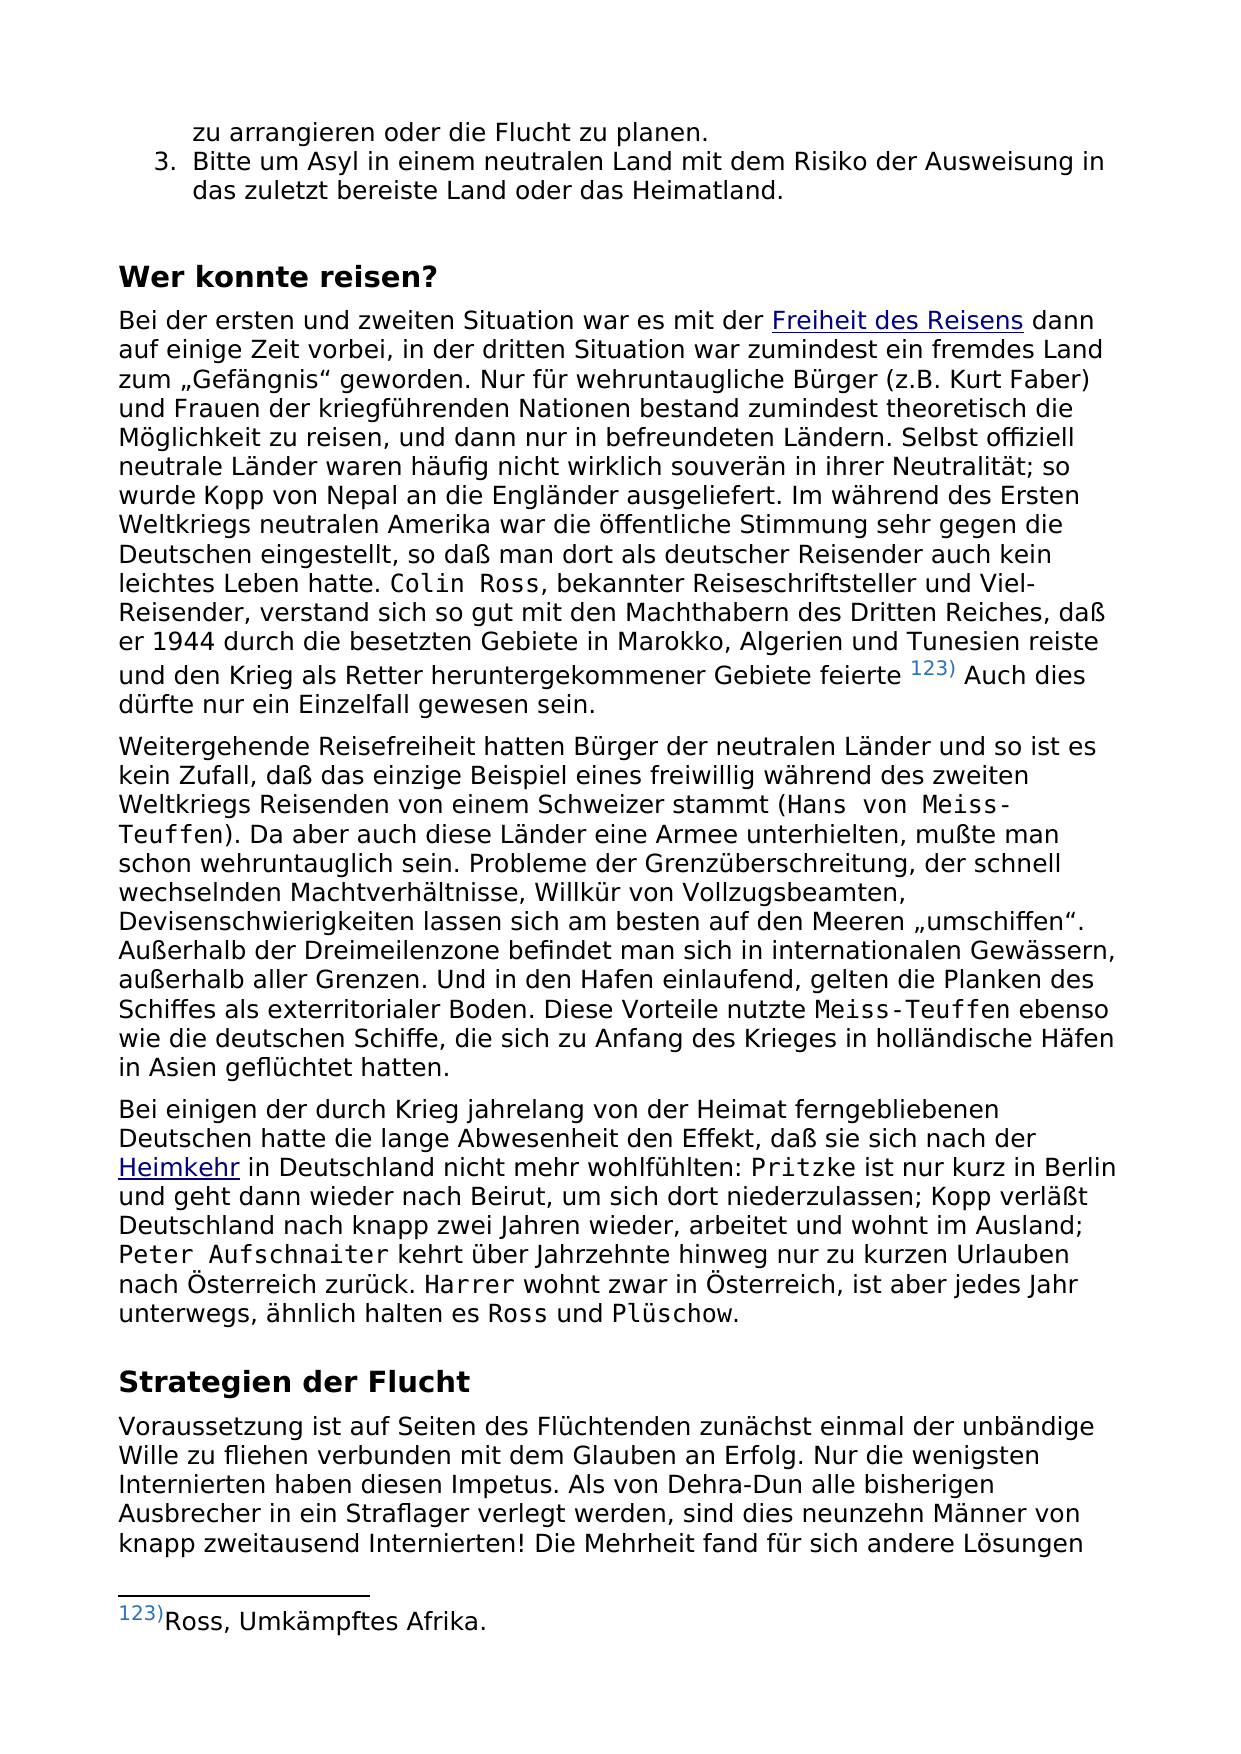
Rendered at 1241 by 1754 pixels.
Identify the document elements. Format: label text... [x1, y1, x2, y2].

text Bei der ersten und zweiten Situation war es mit der Freiheit des Reisens dann auf einige Zeit vorbei, in der dritten Situation war zumindest ein fremdes Land zum „Gefängnis“ geworden. Nur für wehruntaugliche Bürger (z.B. Kurt Faber) und Frauen der kriegführenden Nationen bestand zumindest theoretisch die Möglichkeit zu reisen, und dann nur in befreundeten Ländern. Selbst offiziell neutrale Länder waren häufig nicht wirklich souverän in ihrer Neutralität; so wurde Kopp von Nepal an die Engländer ausgeliefert. Im während des Ersten Weltkriegs neutralen Amerika war die öffentliche Stimmung sehr gegen die Deutschen eingestellt, so daß man dort als deutscher Reisender auch kein leichtes Leben hatte. Colin Ross, bekannter Reiseschriftsteller und Viel-Reisender, verstand sich so gut mit den Machthabern des Dritten Reiches, daß er 1944 durch die besetzten Gebiete in Marokko, Algerien und Tunesien reiste und den Krieg als Retter heruntergekommener Gebiete feierte Auch dies dürfte nur ein Einzelfall gewesen sein. [118, 307, 1122, 720]
text Voraussetzung ist auf Seiten des Flüchtenden zunächst einmal der unbändige Wille zu fliehen verbunden mit dem Glauben an Erfolg. Nur die wenigsten Internierten haben diesen Impetus. Als von Dehra-Dun alle bisherigen Ausbrecher in ein Straflager verlegt werden, sind dies neunzehn Männer von knapp zweitausend Internierten! Die Mehrheit fand für sich andere Lösungen . Rawitsch unterschiedet bei den Internierten verschiedene Typen: „Da waren zunächst die Organisationstalente, Männer, die automatisch unsere Lebensbedingungen so zu verbessern suchten, daß möglichst viele die ungewöhnlichen Strapazen überstanden. Dann gab es Kameraden - ich gehörte zu ihnen -, die dazu bestimmt schienen, nicht zu unterliegen. Und wieder andere, in denen der letzte Funke von Hoffnung fast erloschen war … Sie starben ohne einen Laut … Am meisten bewunderte ich die Spaßmacher. Wenn wir der Verzweiflung nahe waren, ermunterten sie uns wieder. … Nichts konnte diese Menschen erschüttern, nichts sie zum Schweigen bringen. Ich danke ihnen noch heute für das befreiende Lachen … das sie uns entlockten.“ [118, 1412, 1122, 1558]
list Bitte um Asyl in einem neutralen Land mit dem Risiko der Ausweisung in das zuletzt bereiste Land oder das Heimatland. [177, 147, 1122, 206]
text Bei einigen der durch Krieg jahrelang von der Heimat ferngebliebenen Deutschen hatte die lange Abwesenheit den Effekt, daß sie sich nach der Heimkehr in Deutschland nicht mehr wohlfühlten: Pritzke ist nur kurz in Berlin und geht dann wieder nach Beirut, um sich dort niederzulassen; Kopp verläßt Deutschland nach knapp zwei Jahren wieder, arbeitet und wohnt im Ausland; Peter Aufschnaiter kehrt über Jahrzehnte hinweg nur zu kurzen Urlauben nach Österreich zurück. Harrer wohnt zwar in Österreich, ist aber jedes Jahr unterwegs, ähnlich halten es Ross und Plüschow. [118, 1095, 1122, 1328]
subtitle Strategien der Flucht [118, 1366, 1122, 1399]
text Weitergehende Reisefreiheit hatten Bürger der neutralen Länder und so ist es kein Zufall, daß das einzige Beispiel eines freiwillig während des zweiten Weltkriegs Reisenden von einem Schweizer stammt (Hans von Meiss-Teuffen). Da aber auch diese Länder eine Armee unterhielten, mußte man schon wehruntauglich sein. Probleme der Grenzüberschreitung, der schnell wechselnden Machtverhältnisse, Willkür von Vollzugsbeamten, Devisenschwierigkeiten lassen sich am besten auf den Meeren „umschiffen“. Außerhalb der Dreimeilenzone befindet man sich in internationalen Gewässern, außerhalb aller Grenzen. Und in den Hafen einlaufend, gelten die Planken des Schiffes als exterritorialer Boden. Diese Vorteile nutzte Meiss-Teuffen ebenso wie die deutschen Schiffe, die sich zu Anfang des Krieges in holländische Häfen in Asien geflüchtet hatten. [118, 732, 1122, 1082]
text Ross, Umkämpftes Afrika. [118, 1602, 1122, 1636]
list zu arrangieren oder die Flucht zu planen. [177, 118, 1122, 147]
subtitle Wer konnte reisen? [118, 260, 1122, 294]
